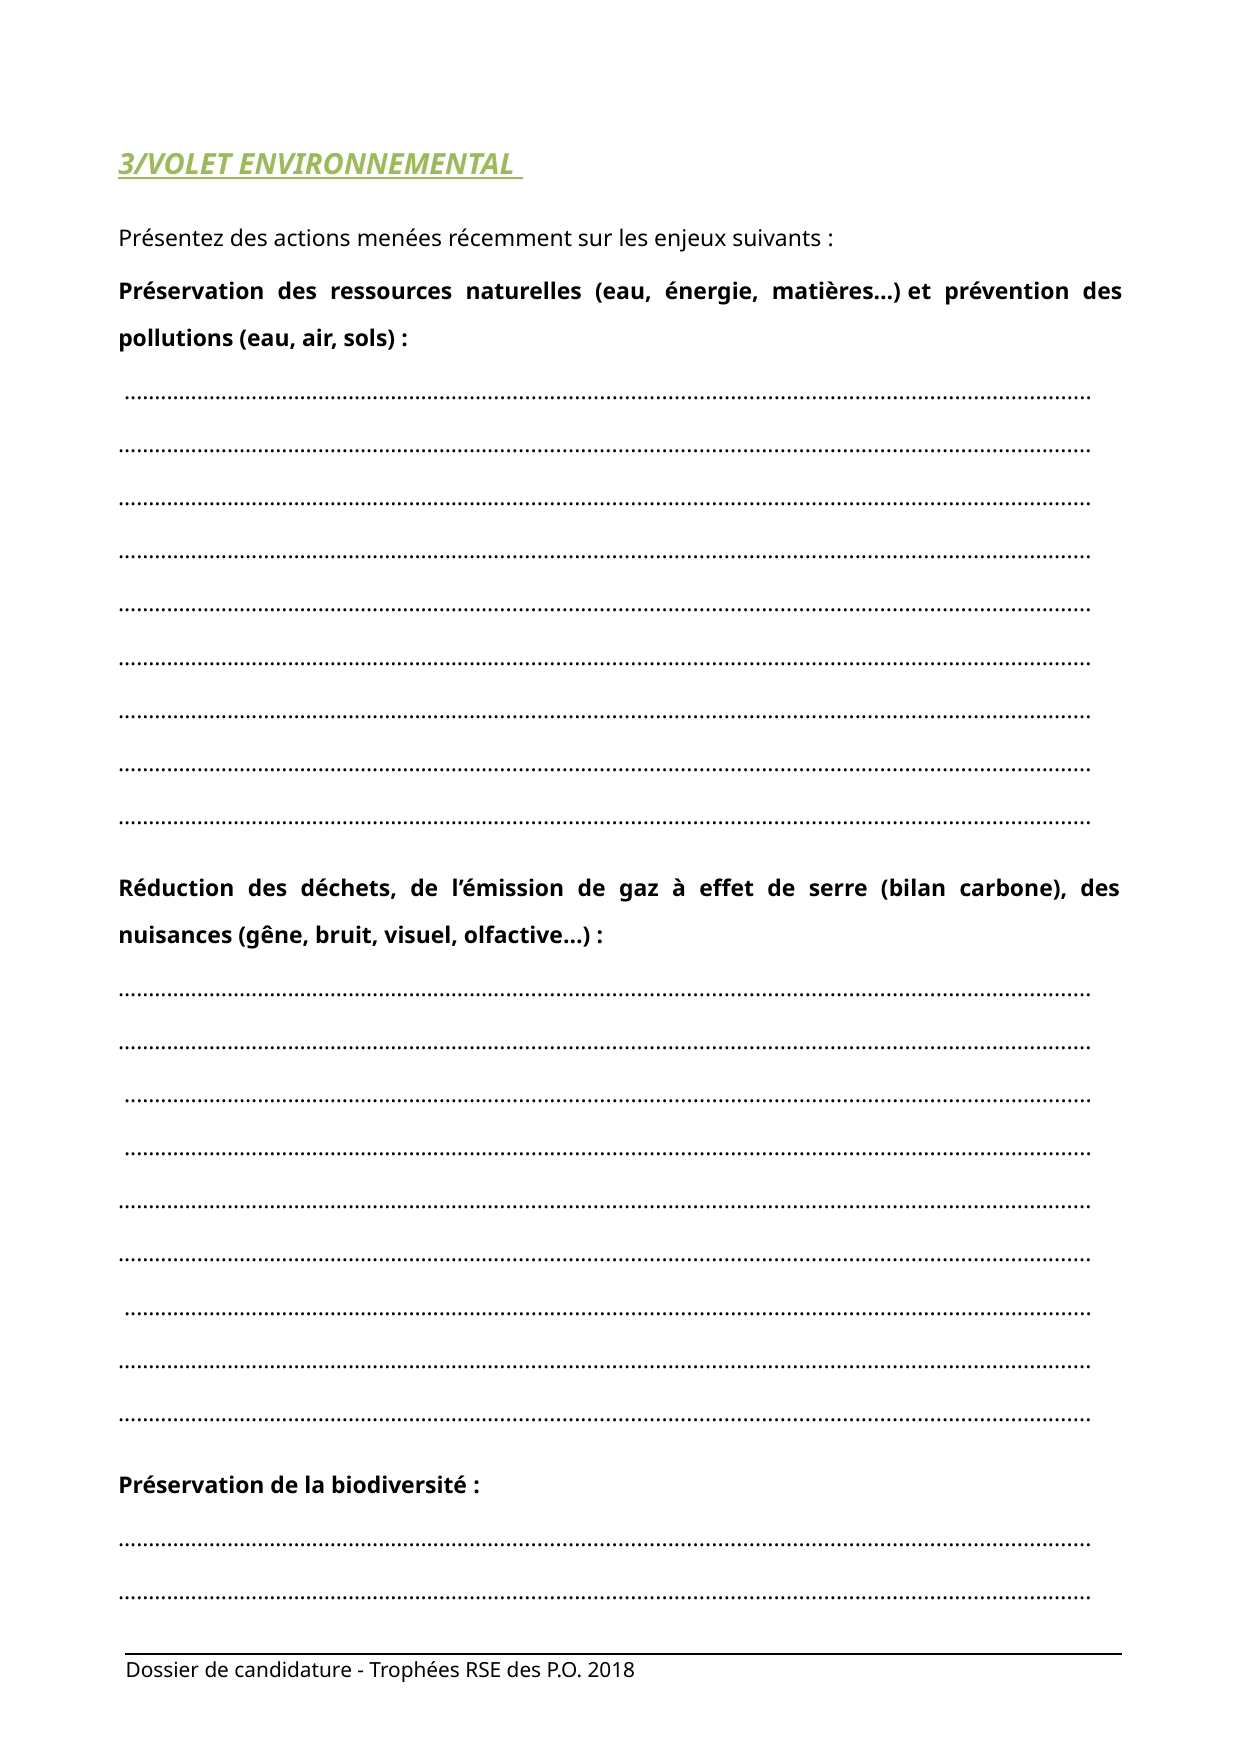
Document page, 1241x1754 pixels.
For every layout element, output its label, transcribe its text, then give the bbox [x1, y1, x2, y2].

text Préservation de la biodiversité : [118, 1468, 1122, 1500]
text Préservation des ressources naturelles (eau, énergie, matières…) et prévention des pollutions (eau, air, sols) : [118, 275, 1122, 353]
text Présentez des actions menées récemment sur les enjeux suivants : [118, 222, 1122, 253]
text Réduction des déchets, de l’émission de gaz à effet de serre (bilan carbone), des nuisances (gêne, bruit, visuel, olfactive…) : [118, 872, 1122, 950]
subtitle 3/VOLET ENVIRONNEMENTAL [118, 143, 1122, 183]
